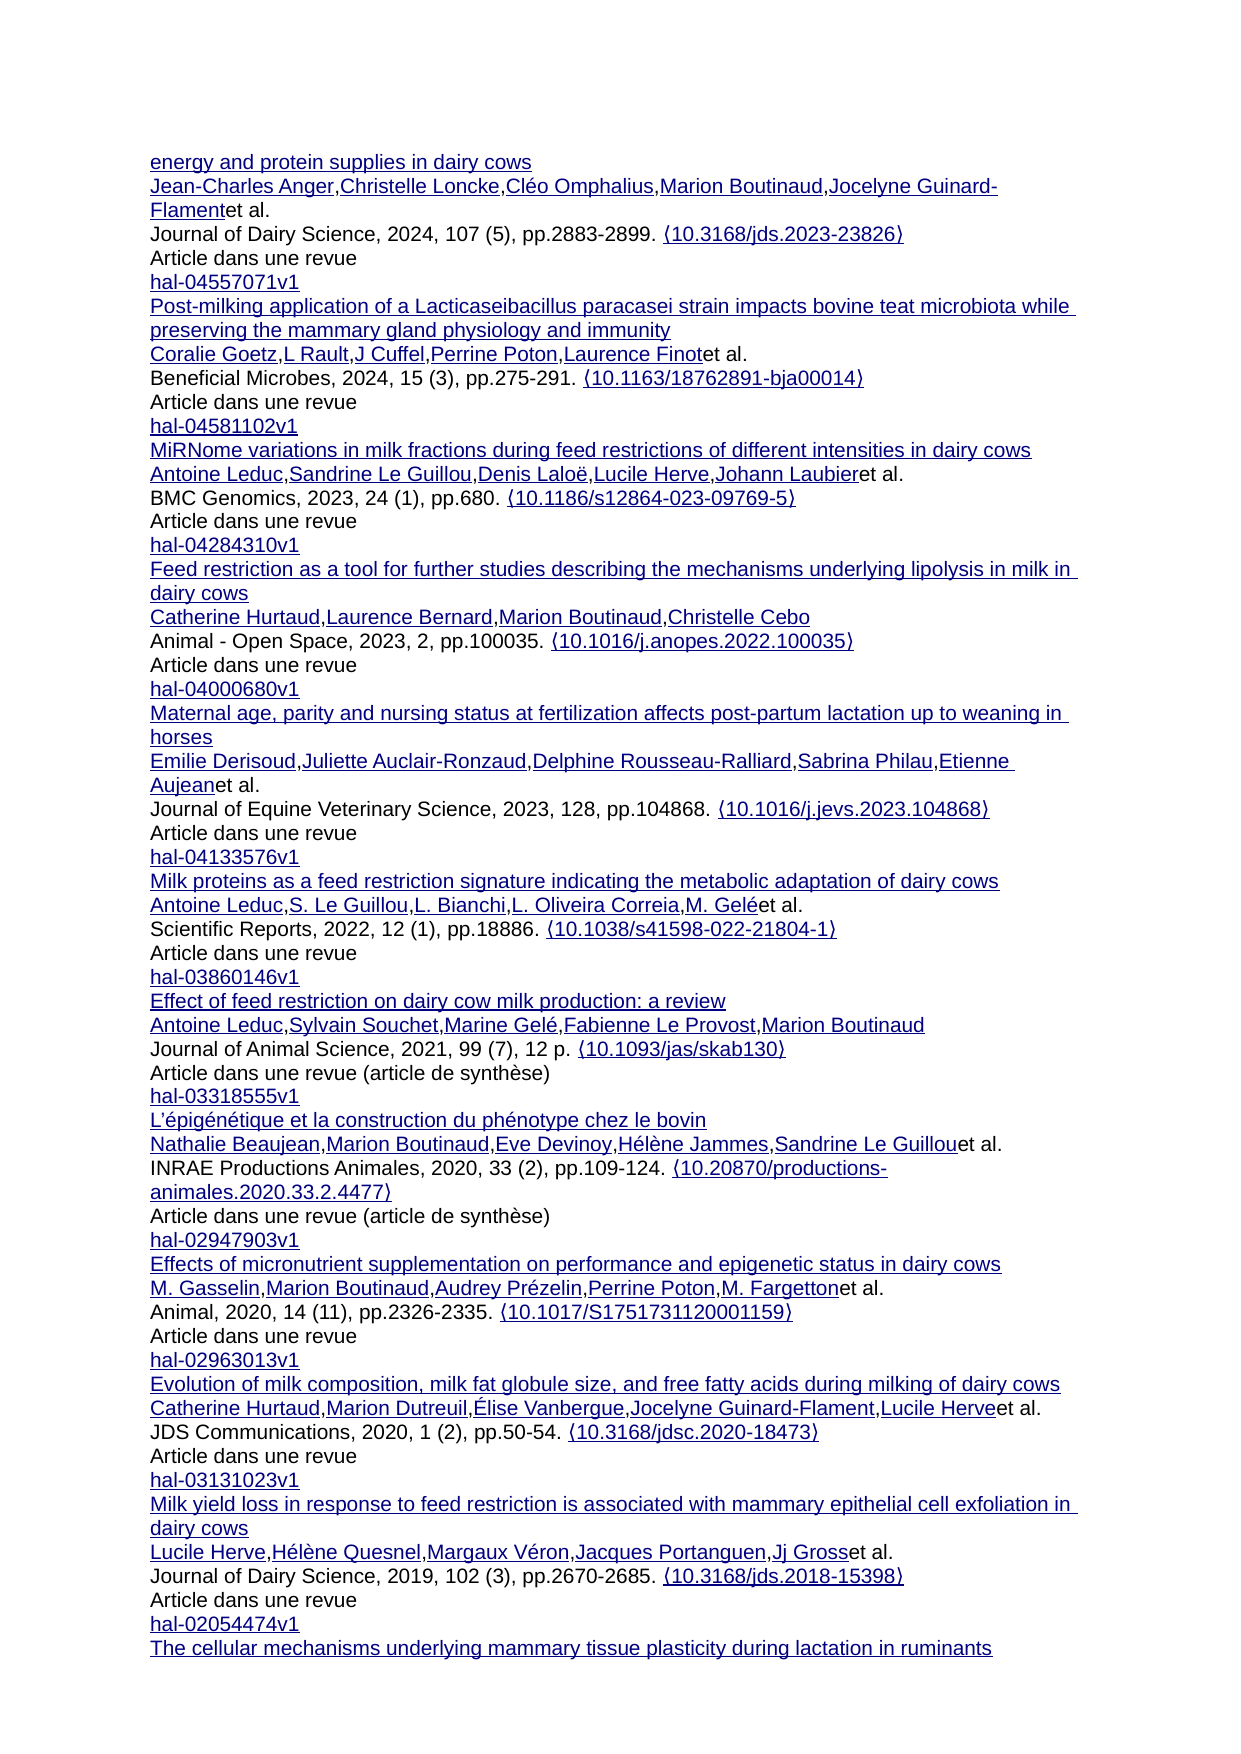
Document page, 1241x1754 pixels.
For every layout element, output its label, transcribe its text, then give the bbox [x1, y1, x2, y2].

table_cell The cellular mechanisms underlying mammary tissue plasticity during lactation in ruminants [150, 1635, 1090, 1659]
table_cell Effect of feed restriction on dairy cow milk production: a review Antoine Leduc,Sylvain Souchet,Marine Gelé,Fabienne Le Provost,Marion Boutinaud Journal of Animal Science, 2021, 99 (7), 12 p. ⟨10.1093/jas/skab130⟩ Article dans une revue (article de synthèse) hal-03318555v1 [150, 989, 1090, 1108]
table_cell L’épigénétique et la construction du phénotype chez le bovin Nathalie Beaujean,Marion Boutinaud,Eve Devinoy,Hélène Jammes,Sandrine Le Guillouet al. INRAE Productions Animales, 2020, 33 (2), pp.109-124. ⟨10.20870/productions-animales.2020.33.2.4477⟩ Article dans une revue (article de synthèse) hal-02947903v1 [150, 1108, 1090, 1252]
table_cell energy and protein supplies in dairy cows Jean-Charles Anger,Christelle Loncke,Cléo Omphalius,Marion Boutinaud,Jocelyne Guinard-Flamentet al. Journal of Dairy Science, 2024, 107 (5), pp.2883-2899. ⟨10.3168/jds.2023-23826⟩ Article dans une revue hal-04557071v1 [150, 150, 1090, 294]
table_cell Post-milking application of a Lacticaseibacillus paracasei strain impacts bovine teat microbiota while preserving the mammary gland physiology and immunity Coralie Goetz,L Rault,J Cuffel,Perrine Poton,Laurence Finotet al. Beneficial Microbes, 2024, 15 (3), pp.275-291. ⟨10.1163/18762891-bja00014⟩ Article dans une revue hal-04581102v1 [150, 294, 1090, 437]
table_cell MiRNome variations in milk fractions during feed restrictions of different intensities in dairy cows Antoine Leduc,Sandrine Le Guillou,Denis Laloë,Lucile Herve,Johann Laubieret al. BMC Genomics, 2023, 24 (1), pp.680. ⟨10.1186/s12864-023-09769-5⟩ Article dans une revue hal-04284310v1 [150, 438, 1090, 557]
table_cell Evolution of milk composition, milk fat globule size, and free fatty acids during milking of dairy cows Catherine Hurtaud,Marion Dutreuil,Élise Vanbergue,Jocelyne Guinard-Flament,Lucile Herveet al. JDS Communications, 2020, 1 (2), pp.50-54. ⟨10.3168/jdsc.2020-18473⟩ Article dans une revue hal-03131023v1 [150, 1372, 1090, 1492]
table_cell Milk proteins as a feed restriction signature indicating the metabolic adaptation of dairy cows Antoine Leduc,S. Le Guillou,L. Bianchi,L. Oliveira Correia,M. Geléet al. Scientific Reports, 2022, 12 (1), pp.18886. ⟨10.1038/s41598-022-21804-1⟩ Article dans une revue hal-03860146v1 [150, 869, 1090, 988]
table_cell Effects of micronutrient supplementation on performance and epigenetic status in dairy cows M. Gasselin,Marion Boutinaud,Audrey Prézelin,Perrine Poton,M. Fargettonet al. Animal, 2020, 14 (11), pp.2326-2335. ⟨10.1017/S1751731120001159⟩ Article dans une revue hal-02963013v1 [150, 1252, 1090, 1372]
table_cell Feed restriction as a tool for further studies describing the mechanisms underlying lipolysis in milk in dairy cows Catherine Hurtaud,Laurence Bernard,Marion Boutinaud,Christelle Cebo Animal - Open Space, 2023, 2, pp.100035. ⟨10.1016/j.anopes.2022.100035⟩ Article dans une revue hal-04000680v1 [150, 557, 1090, 701]
table_cell Maternal age, parity and nursing status at fertilization affects post-partum lactation up to weaning in horses Emilie Derisoud,Juliette Auclair-Ronzaud,Delphine Rousseau-Ralliard,Sabrina Philau,Etienne Aujeanet al. Journal of Equine Veterinary Science, 2023, 128, pp.104868. ⟨10.1016/j.jevs.2023.104868⟩ Article dans une revue hal-04133576v1 [150, 701, 1090, 869]
table_cell Milk yield loss in response to feed restriction is associated with mammary epithelial cell exfoliation in dairy cows Lucile Herve,Hélène Quesnel,Margaux Véron,Jacques Portanguen,Jj Grosset al. Journal of Dairy Science, 2019, 102 (3), pp.2670-2685. ⟨10.3168/jds.2018-15398⟩ Article dans une revue hal-02054474v1 [150, 1492, 1090, 1635]
